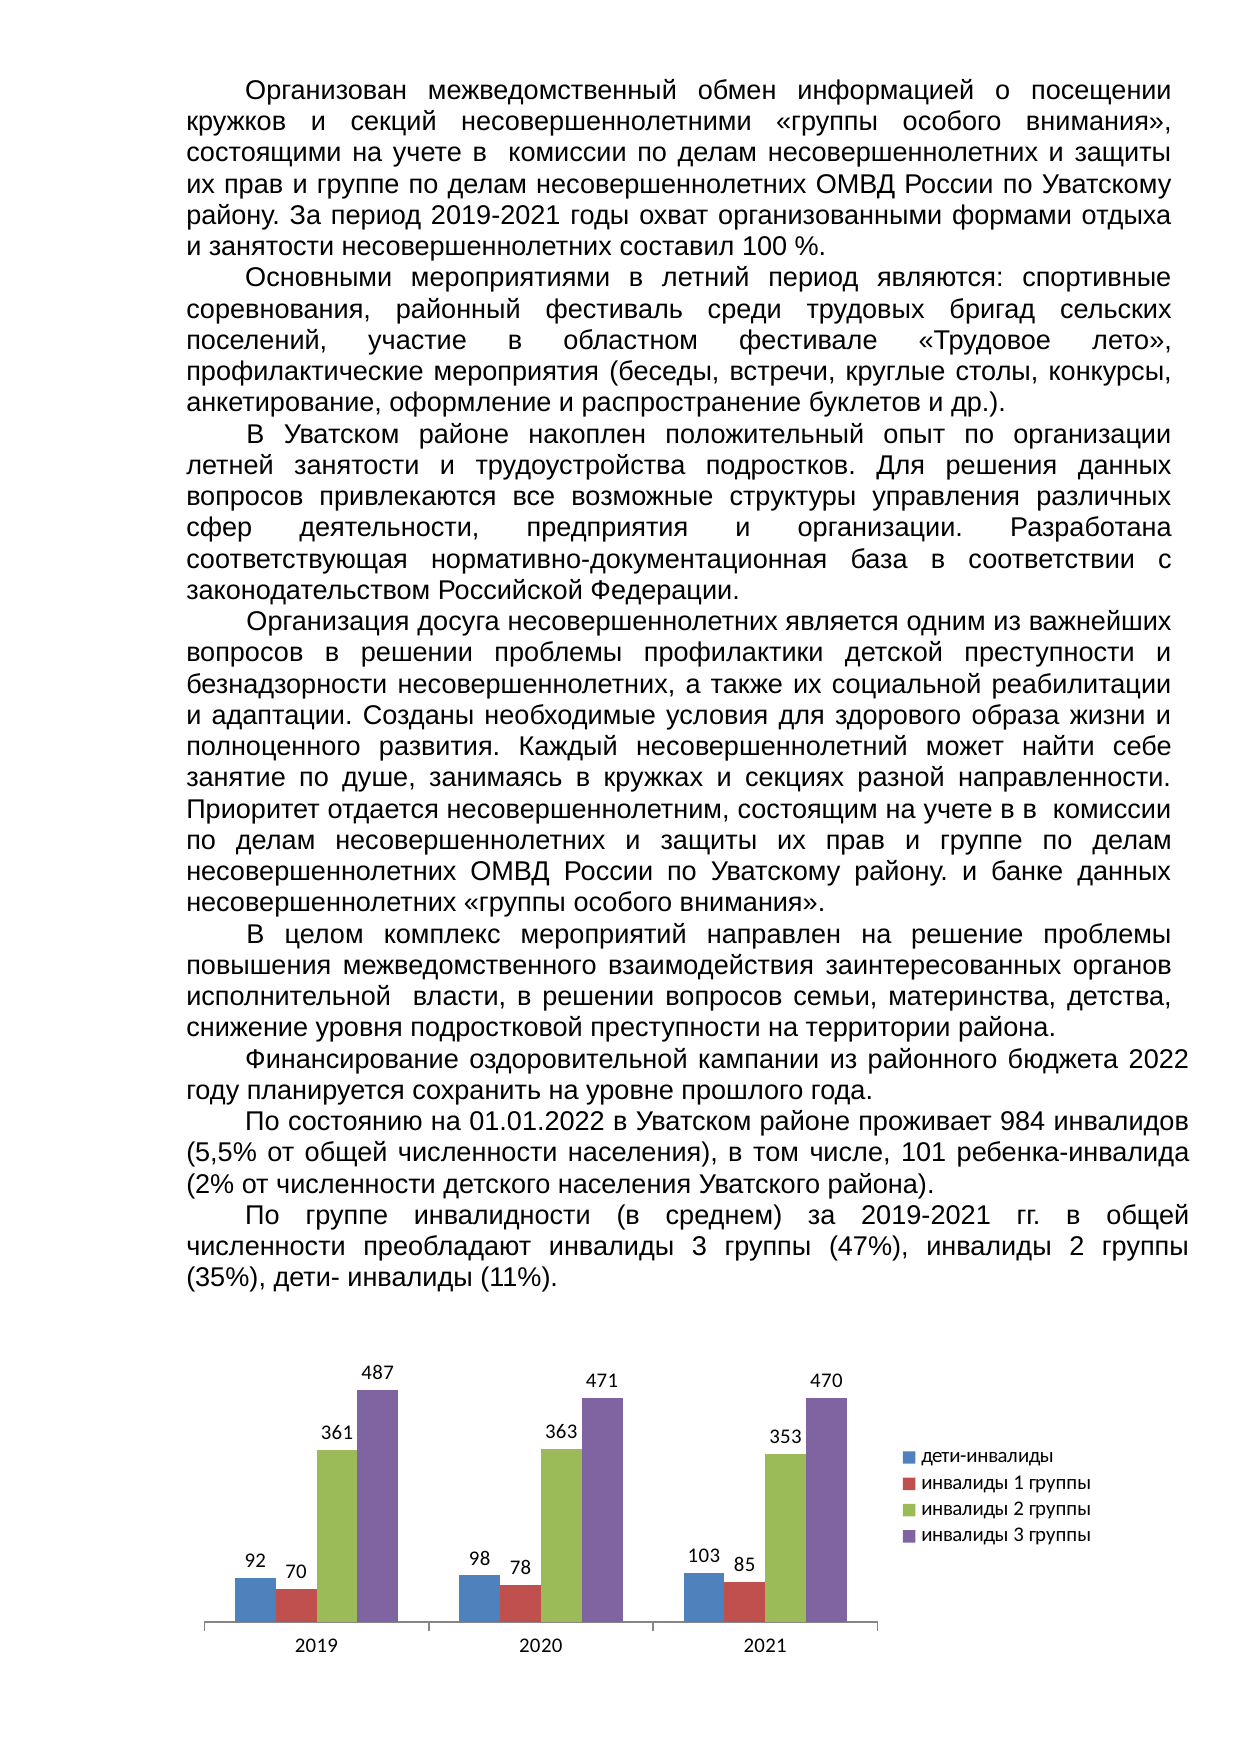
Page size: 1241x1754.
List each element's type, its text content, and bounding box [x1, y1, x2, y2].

text По состоянию на 01.01.2022 в Уватском районе проживает 984 инвалидов (5,5% от общей численности населения), в том числе, 101 ребенка-инвалида (2% от численности детского населения Уватского района). [186, 1105, 1190, 1199]
text Финансирование оздоровительной кампании из районного бюджета 2022 году планируется сохранить на уровне прошлого года. [186, 1043, 1190, 1105]
text Организация досуга несовершеннолетних является одним из важнейших вопросов в решении проблемы профилактики детской преступности и безнадзорности несовершеннолетних, а также их социальной реабилитации и адаптации. Созданы необходимые условия для здорового образа жизни и полноценного развития. Каждый несовершеннолетний может найти себе занятие по душе, занимаясь в кружках и секциях разной направленности. Приоритет отдается несовершеннолетним, состоящим на учете в в комиссии по делам несовершеннолетних и защиты их прав и группе по делам несовершеннолетних ОМВД России по Уватскому району. и банке данных несовершеннолетних «группы особого внимания». [186, 605, 1172, 918]
text Основными мероприятиями в летний период являются: спортивные соревнования, районный фестиваль среди трудовых бригад сельских поселений, участие в областном фестивале «Трудовое лето», профилактические мероприятия (беседы, встречи, круглые столы, конкурсы, анкетирование, оформление и распространение буклетов и др.). [186, 261, 1172, 418]
text Организован межведомственный обмен информацией о посещении кружков и секций несовершеннолетними «группы особого внимания», состоящими на учете в комиссии по делам несовершеннолетних и защиты их прав и группе по делам несовершеннолетних ОМВД России по Уватскому району. За период 2019-2021 годы охват организованными формами отдыха и занятости несовершеннолетних составил 100 %. [186, 74, 1172, 261]
text В целом комплекс мероприятий направлен на решение проблемы повышения межведомственного взаимодействия заинтересованных органов исполнительной власти, в решении вопросов семьи, материнства, детства, снижение уровня подростковой преступности на территории района. [186, 918, 1172, 1043]
text По группе инвалидности (в среднем) за 2019-2021 гг. в общей численности преобладают инвалиды 3 группы (47%), инвалиды 2 группы (35%), дети- инвалиды (11%). [186, 1199, 1190, 1293]
text В Уватском районе накоплен положительный опыт по организации летней занятости и трудоустройства подростков. Для решения данных вопросов привлекаются все возможные структуры управления различных сфер деятельности, предприятия и организации. Разработана соответствующая нормативно-документационная база в соответствии с законодательством Российской Федерации. [186, 418, 1172, 605]
